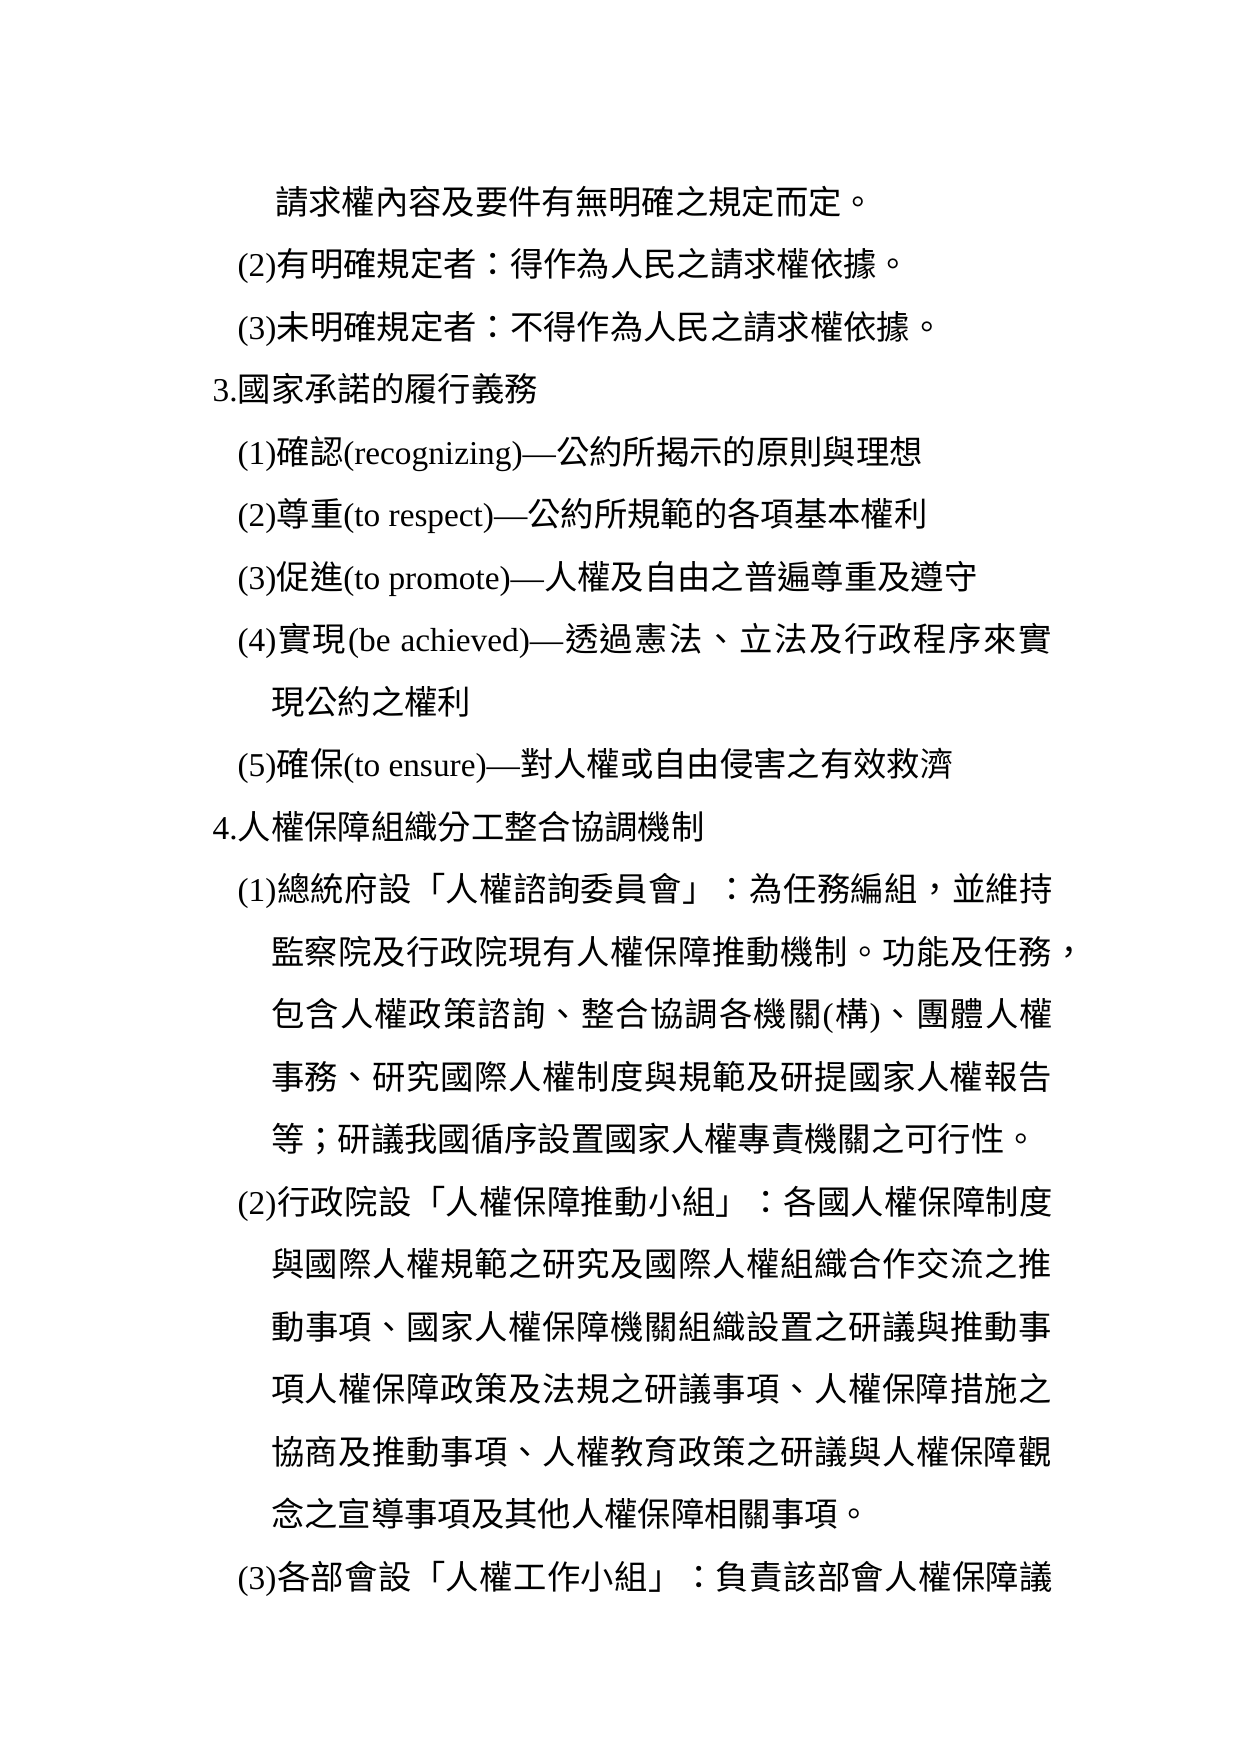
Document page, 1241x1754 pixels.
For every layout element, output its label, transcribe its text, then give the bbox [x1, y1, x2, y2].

text (1)總統府設「人權諮詢委員會」：為任務編組，並維持監察院及行政院現有人權保障推動機制。功能及任務，包含人權政策諮詢、整合協調各機關(構)、團體人權事務、研究國際人權制度與規範及研提國家人權報告等；研議我國循序設置國家人權專責機關之可行性。 [237, 846, 1053, 1158]
text (2)有明確規定者：得作為人民之請求權依據。 [237, 221, 1053, 283]
text 3.國家承諾的履行義務 [212, 346, 1053, 408]
text (2)尊重(to respect)—公約所規範的各項基本權利 [237, 471, 1053, 533]
text (3)未明確規定者：不得作為人民之請求權依據。 [237, 283, 1053, 346]
text (3)各部會設「人權工作小組」：負責該部會人權保障議 [237, 1533, 1053, 1596]
text 4.人權保障組織分工整合協調機制 [212, 783, 1053, 846]
text 兩公約所揭示保障人權規定，固具有國內法律之效力，然其得否直接發生人民對國家機關請求作成一定行為之 請求權，仍應視此兩公約之各別規定，對如何之請求權內容及要件有無明確之規定而定。 [275, 158, 1053, 221]
text (5)確保(to ensure)—對人權或自由侵害之有效救濟 [237, 721, 1053, 783]
text (1)確認(recognizing)—公約所揭示的原則與理想 [237, 408, 1053, 471]
text (4)實現(be achieved)—透過憲法、立法及行政程序來實現公約之權利 [237, 596, 1053, 721]
text (3)促進(to promote)—人權及自由之普遍尊重及遵守 [237, 533, 1053, 596]
text (2)行政院設「人權保障推動小組」：各國人權保障制度與國際人權規範之研究及國際人權組織合作交流之推動事項、國家人權保障機關組織設置之研議與推動事項人權保障政策及法規之研議事項、人權保障措施之協商及推動事項、人權教育政策之研議與人權保障觀念之宣導事項及其他人權保障相關事項。 [237, 1158, 1053, 1533]
